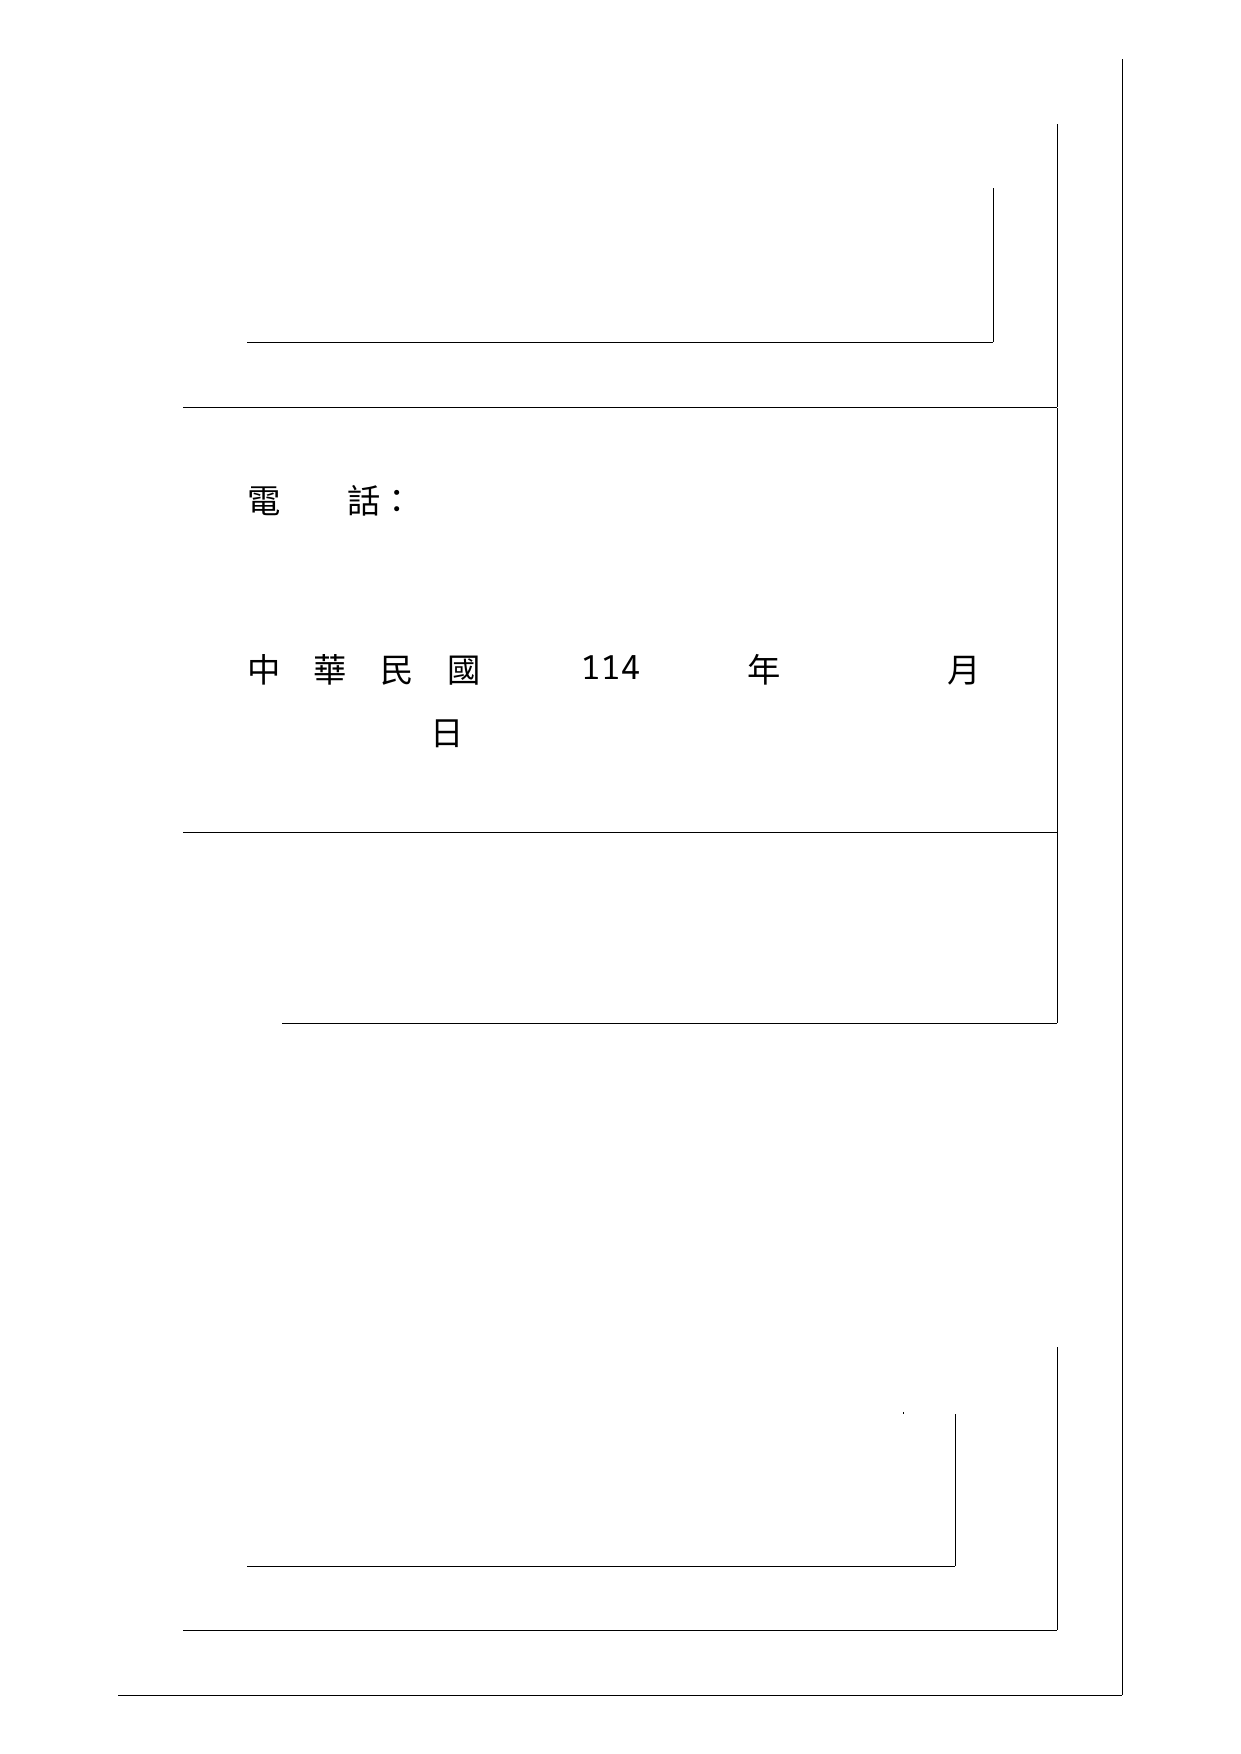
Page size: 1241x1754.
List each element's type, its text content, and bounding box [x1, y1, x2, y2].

subtitle 電 話： [182, 408, 1057, 523]
subtitle 中 華 民 國 114 年 月 日 [182, 642, 1057, 832]
